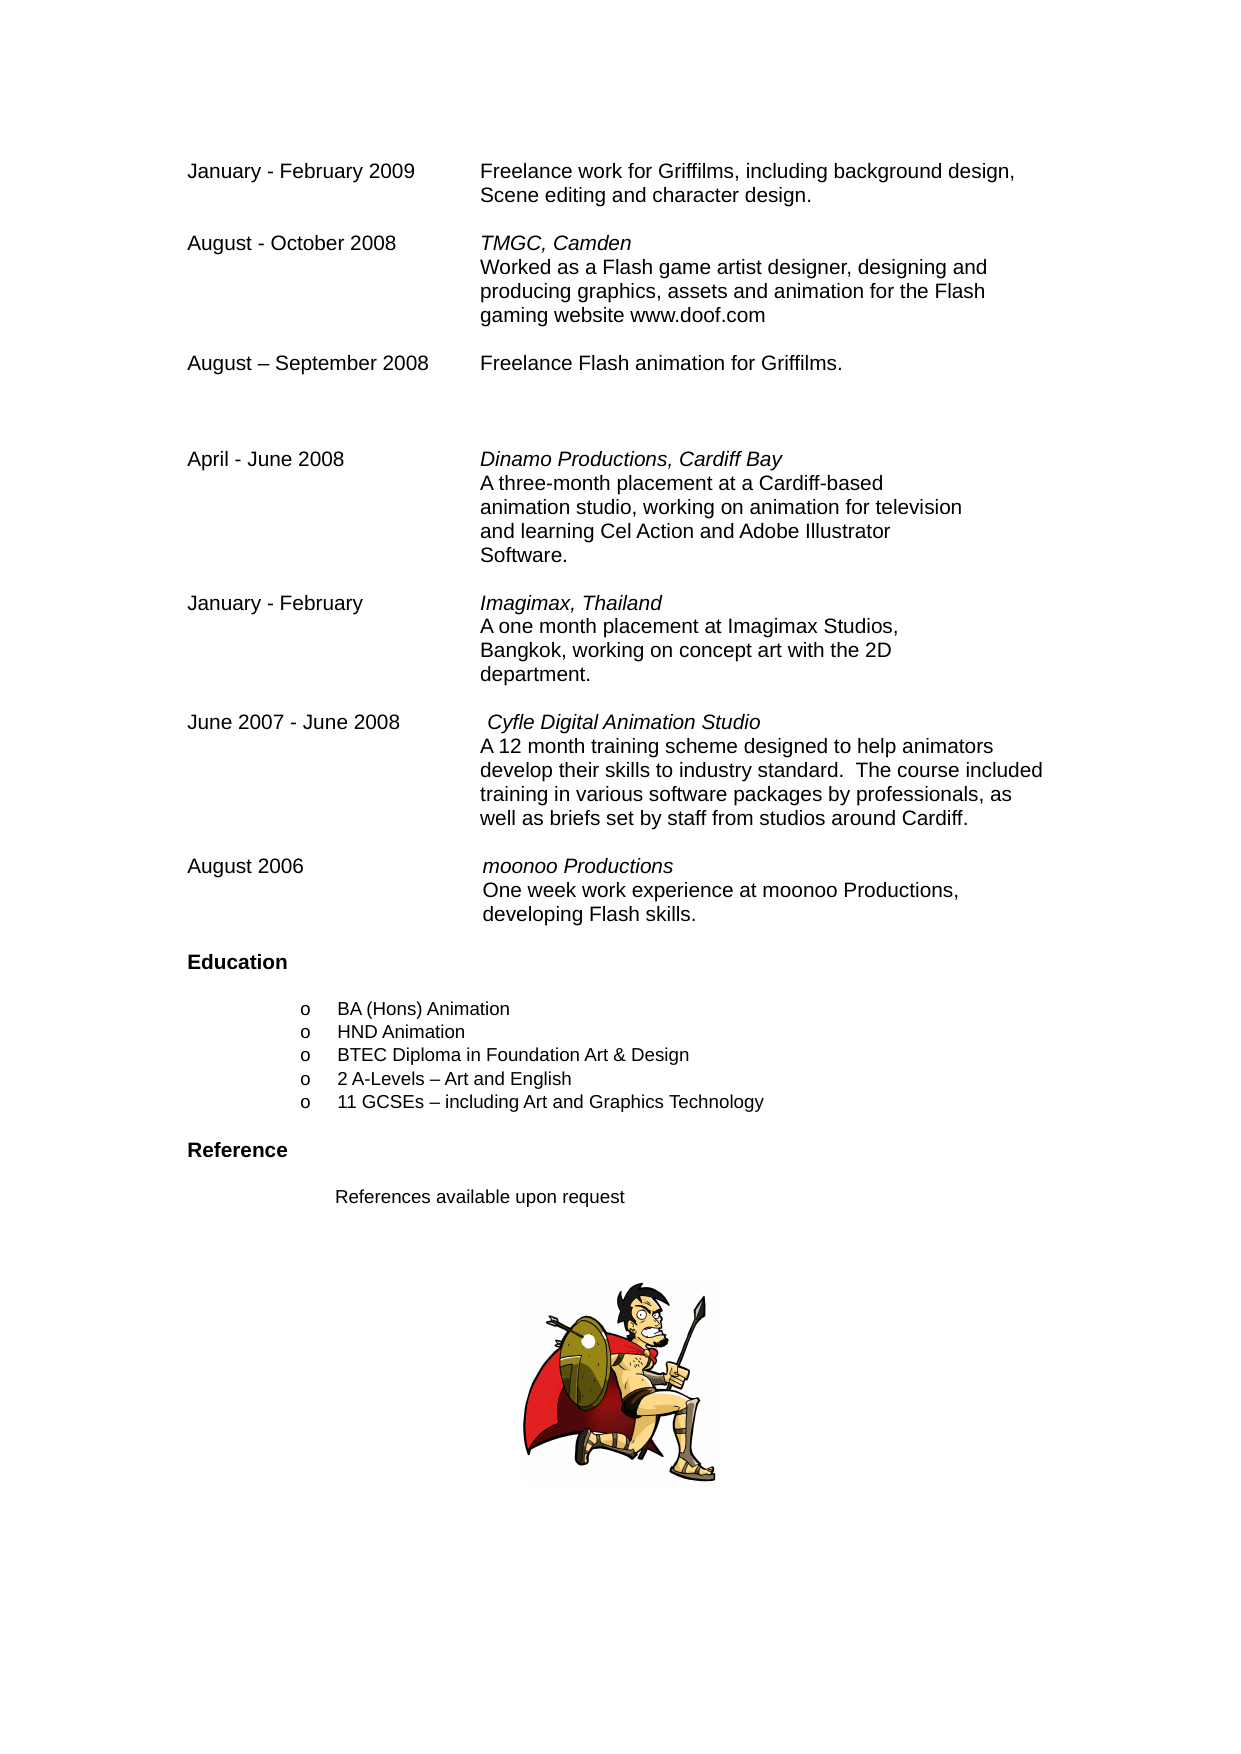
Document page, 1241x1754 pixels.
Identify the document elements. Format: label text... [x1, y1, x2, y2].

text References available upon request [187, 1186, 1053, 1207]
text o BA (Hons) Animation [299, 998, 1053, 1021]
text January - February Imagimax, Thailand [187, 590, 973, 614]
text June 2007 - June 2008 Cyfle Digital Animation Studio [187, 710, 1053, 734]
text o HND Animation [299, 1021, 1053, 1044]
text o BTEC Diploma in Foundation Art & Design [299, 1044, 1053, 1067]
text August – September 2008 Freelance Flash animation for Griffilms. [187, 351, 1053, 374]
text A three-month placement at a Cardiff-based animation studio, working on animation for television and learning Cel Action and Adobe Illustrator Software. [480, 471, 973, 566]
text A one month placement at Imagimax Studios, Bangkok, working on concept art with the 2D department. [187, 614, 973, 686]
text April - June 2008 Dinamo Productions, Cardiff Bay [187, 447, 973, 471]
text Education [187, 950, 1053, 974]
text Scene editing and character design. [480, 183, 1053, 207]
text One week work experience at moonoo Productions, developing Flash skills. [482, 878, 1053, 926]
text August 2006 moonoo Productions [187, 854, 1053, 878]
text January - February 2009 Freelance work for Griffilms, including background design, [187, 159, 1053, 183]
text August - October 2008 TMGC, Camden [187, 231, 1053, 255]
text Worked as a Flash game artist designer, designing and producing graphics, assets and animation for the Flash gaming website www.doof.com [480, 255, 1053, 327]
text Reference [187, 1138, 1053, 1162]
text o 11 GCSEs – including Art and Graphics Technology [299, 1091, 1053, 1114]
text o 2 A-Levels – Art and English [299, 1067, 1053, 1091]
text A 12 month training scheme designed to help animators develop their skills to industry standard. The course included training in various software packages by professionals, as well as briefs set by staff from studios around Cardiff. ­­­ [187, 734, 1053, 830]
